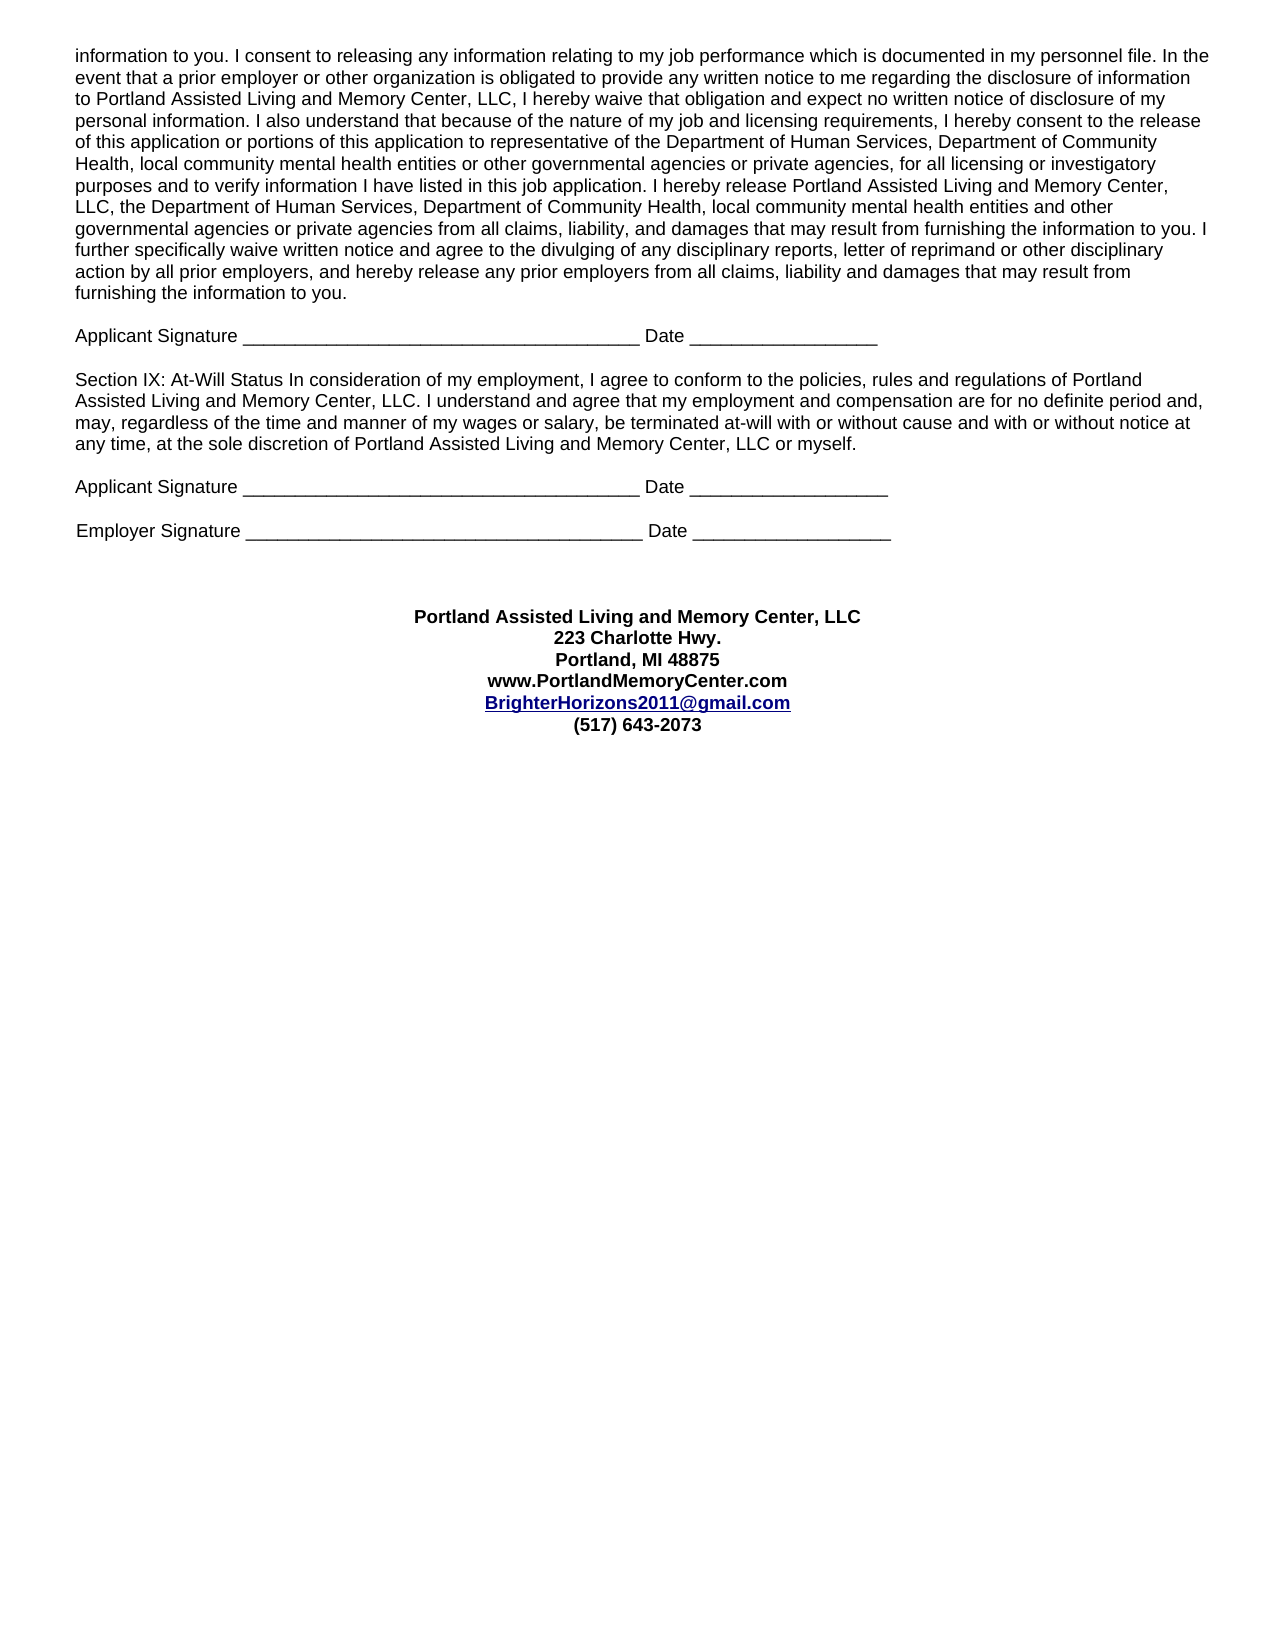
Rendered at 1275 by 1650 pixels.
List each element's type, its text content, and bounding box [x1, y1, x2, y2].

text information to you. I consent to releasing any information relating to my job performance which is documented in my personnel file. In the event that a prior employer or other organization is obligated to provide any written notice to me regarding the disclosure of information to Portland Assisted Living and Memory Center, LLC, I hereby waive that obligation and expect no written notice of disclosure of my personal information. I also understand that because of the nature of my job and licensing requirements, I hereby consent to the release of this application or portions of this application to representative of the Department of Human Services, Department of Community Health, local community mental health entities or other governmental agencies or private agencies, for all licensing or investigatory purposes and to verify information I have listed in this job application. I hereby release Portland Assisted Living and Memory Center, LLC, the Department of Human Services, Department of Community Health, local community mental health entities and other governmental agencies or private agencies from all claims, liability, and damages that may result from furnishing the information to you. I further specifically waive written notice and agree to the divulging of any disciplinary reports, letter of reprimand or other disciplinary action by all prior employers, and hereby release any prior employers from all claims, liability and damages that may result from furnishing the information to you. [75, 45, 1209, 304]
text Portland Assisted Living and Memory Center, LLC [66, 606, 1209, 627]
text Applicant Signature ______________________________________ Date ___________________ [75, 476, 1209, 498]
text (517) 643-2073 [66, 713, 1209, 735]
text www.PortlandMemoryCenter.com [66, 670, 1209, 692]
text 223 Charlotte Hwy. [66, 627, 1209, 649]
text Applicant Signature ______________________________________ Date __________________ [75, 325, 1209, 347]
text Employer Signature ______________________________________ Date ___________________ [66, 519, 1209, 541]
text Portland, MI 48875 [66, 649, 1209, 670]
text BrighterHorizons2011@gmail.com [66, 692, 1209, 713]
text Section IX: At-Will Status In consideration of my employment, I agree to conform to the policies, rules and regulations of Portland Assisted Living and Memory Center, LLC. I understand and agree that my employment and compensation are for no definite period and, may, regardless of the time and manner of my wages or salary, be terminated at-will with or without cause and with or without notice at any time, at the sole discretion of Portland Assisted Living and Memory Center, LLC or myself. [75, 368, 1209, 455]
